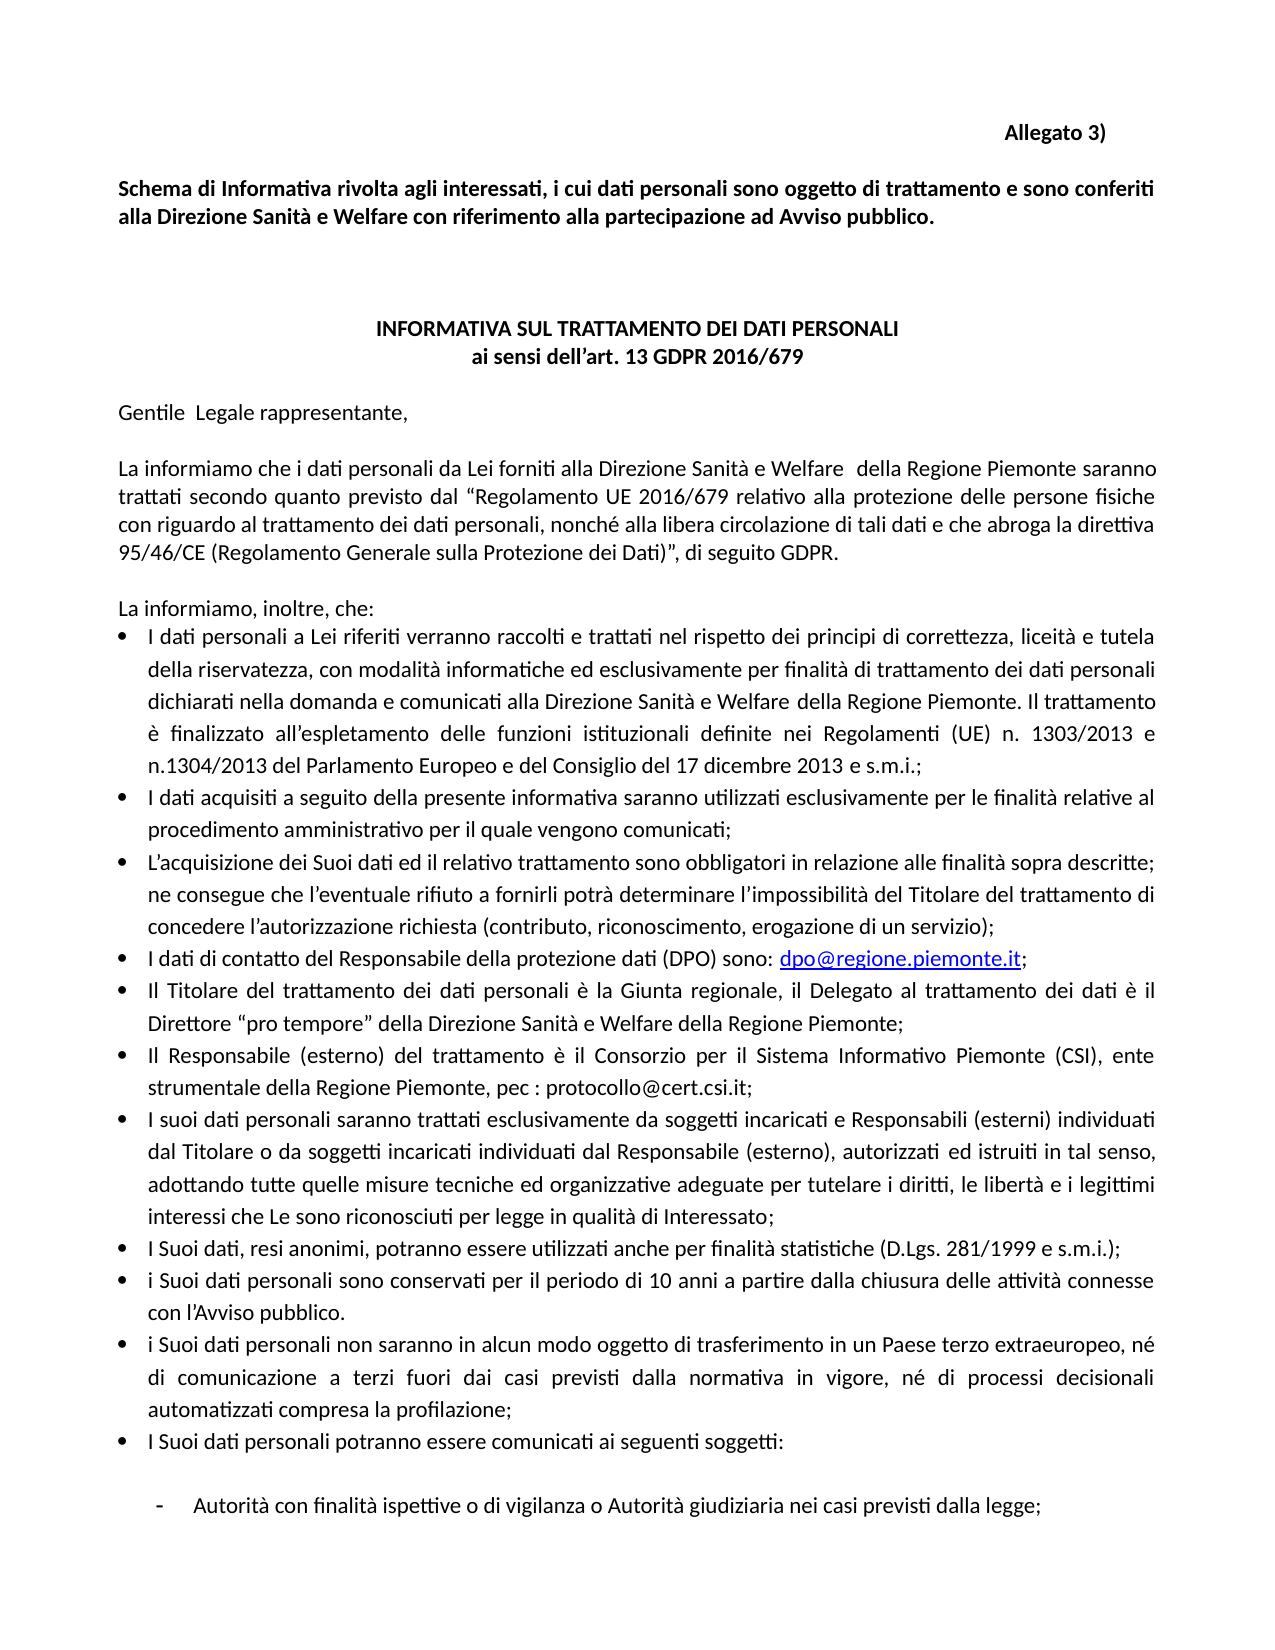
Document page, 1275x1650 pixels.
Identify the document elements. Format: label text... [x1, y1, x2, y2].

list I Suoi dati personali potranno essere comunicati ai seguenti soggetti: [118, 1427, 1157, 1455]
list I dati di contatto del Responsabile della protezione dati (DPO) sono: dpo@regione.piemonte.it; [118, 944, 1157, 972]
text ai sensi dell’art. 13 GDPR 2016/679 [118, 342, 1157, 370]
list I dati personali a Lei riferiti verranno raccolti e trattati nel rispetto dei principi di correttezza, liceità e tutela della riservatezza, con modalità informatiche ed esclusivamente per finalità di trattamento dei dati personali dichiarati nella domanda e comunicati alla Direzione Sanità e Welfare della Regione Piemonte. Il trattamento è finalizzato all’espletamento delle funzioni istituzionali definite nei Regolamenti (UE) n. 1303/2013 e n.1304/2013 del Parlamento Europeo e del Consiglio del 17 dicembre 2013 e s.m.i.; [118, 622, 1157, 779]
text Gentile Legale rappresentante, [118, 398, 1157, 426]
list i Suoi dati personali sono conservati per il periodo di 10 anni a partire dalla chiusura delle attività connesse con l’Avviso pubblico. [118, 1266, 1157, 1326]
text Allegato 3) [118, 118, 1157, 146]
list Autorità con finalità ispettive o di vigilanza o Autorità giudiziaria nei casi previsti dalla legge; [156, 1492, 1157, 1519]
list i Suoi dati personali non saranno in alcun modo oggetto di trasferimento in un Paese terzo extraeuropeo, né di comunicazione a terzi fuori dai casi previsti dalla normativa in vigore, né di processi decisionali automatizzati compresa la profilazione; [118, 1331, 1157, 1423]
text La informiamo che i dati personali da Lei forniti alla Direzione Sanità e Welfare della Regione Piemonte saranno trattati secondo quanto previsto dal “Regolamento UE 2016/679 relativo alla protezione delle persone fisiche con riguardo al trattamento dei dati personali, nonché alla libera circolazione di tali dati e che abroga la direttiva 95/46/CE (Regolamento Generale sulla Protezione dei Dati)”, di seguito GDPR. [118, 454, 1157, 566]
list I dati acquisiti a seguito della presente informativa saranno utilizzati esclusivamente per le finalità relative al procedimento amministrativo per il quale vengono comunicati; [118, 783, 1157, 844]
list I suoi dati personali saranno trattati esclusivamente da soggetti incaricati e Responsabili (esterni) individuati dal Titolare o da soggetti incaricati individuati dal Responsabile (esterno), autorizzati ed istruiti in tal senso, adottando tutte quelle misure tecniche ed organizzative adeguate per tutelare i diritti, le libertà e i legittimi interessi che Le sono riconosciuti per legge in qualità di Interessato; [118, 1105, 1157, 1230]
text La informiamo, inoltre, che: [118, 594, 1157, 622]
text INFORMATIVA SUL TRATTAMENTO DEI DATI PERSONALI [118, 314, 1157, 342]
list Il Responsabile (esterno) del trattamento è il Consorzio per il Sistema Informativo Piemonte (CSI), ente strumentale della Regione Piemonte, pec : protocollo@cert.csi.it; [118, 1041, 1157, 1101]
text Schema di Informativa rivolta agli interessati, i cui dati personali sono oggetto di trattamento e sono conferiti alla Direzione Sanità e Welfare con riferimento alla partecipazione ad Avviso pubblico. [118, 174, 1157, 230]
list I Suoi dati, resi anonimi, potranno essere utilizzati anche per finalità statistiche (D.Lgs. 281/1999 e s.m.i.); [118, 1234, 1157, 1262]
list Il Titolare del trattamento dei dati personali è la Giunta regionale, il Delegato al trattamento dei dati è il Direttore “pro tempore” della Direzione Sanità e Welfare della Regione Piemonte; [118, 977, 1157, 1037]
list L’acquisizione dei Suoi dati ed il relativo trattamento sono obbligatori in relazione alle finalità sopra descritte; ne consegue che l’eventuale rifiuto a fornirli potrà determinare l’impossibilità del Titolare del trattamento di concedere l’autorizzazione richiesta (contributo, riconoscimento, erogazione di un servizio); [118, 848, 1157, 940]
